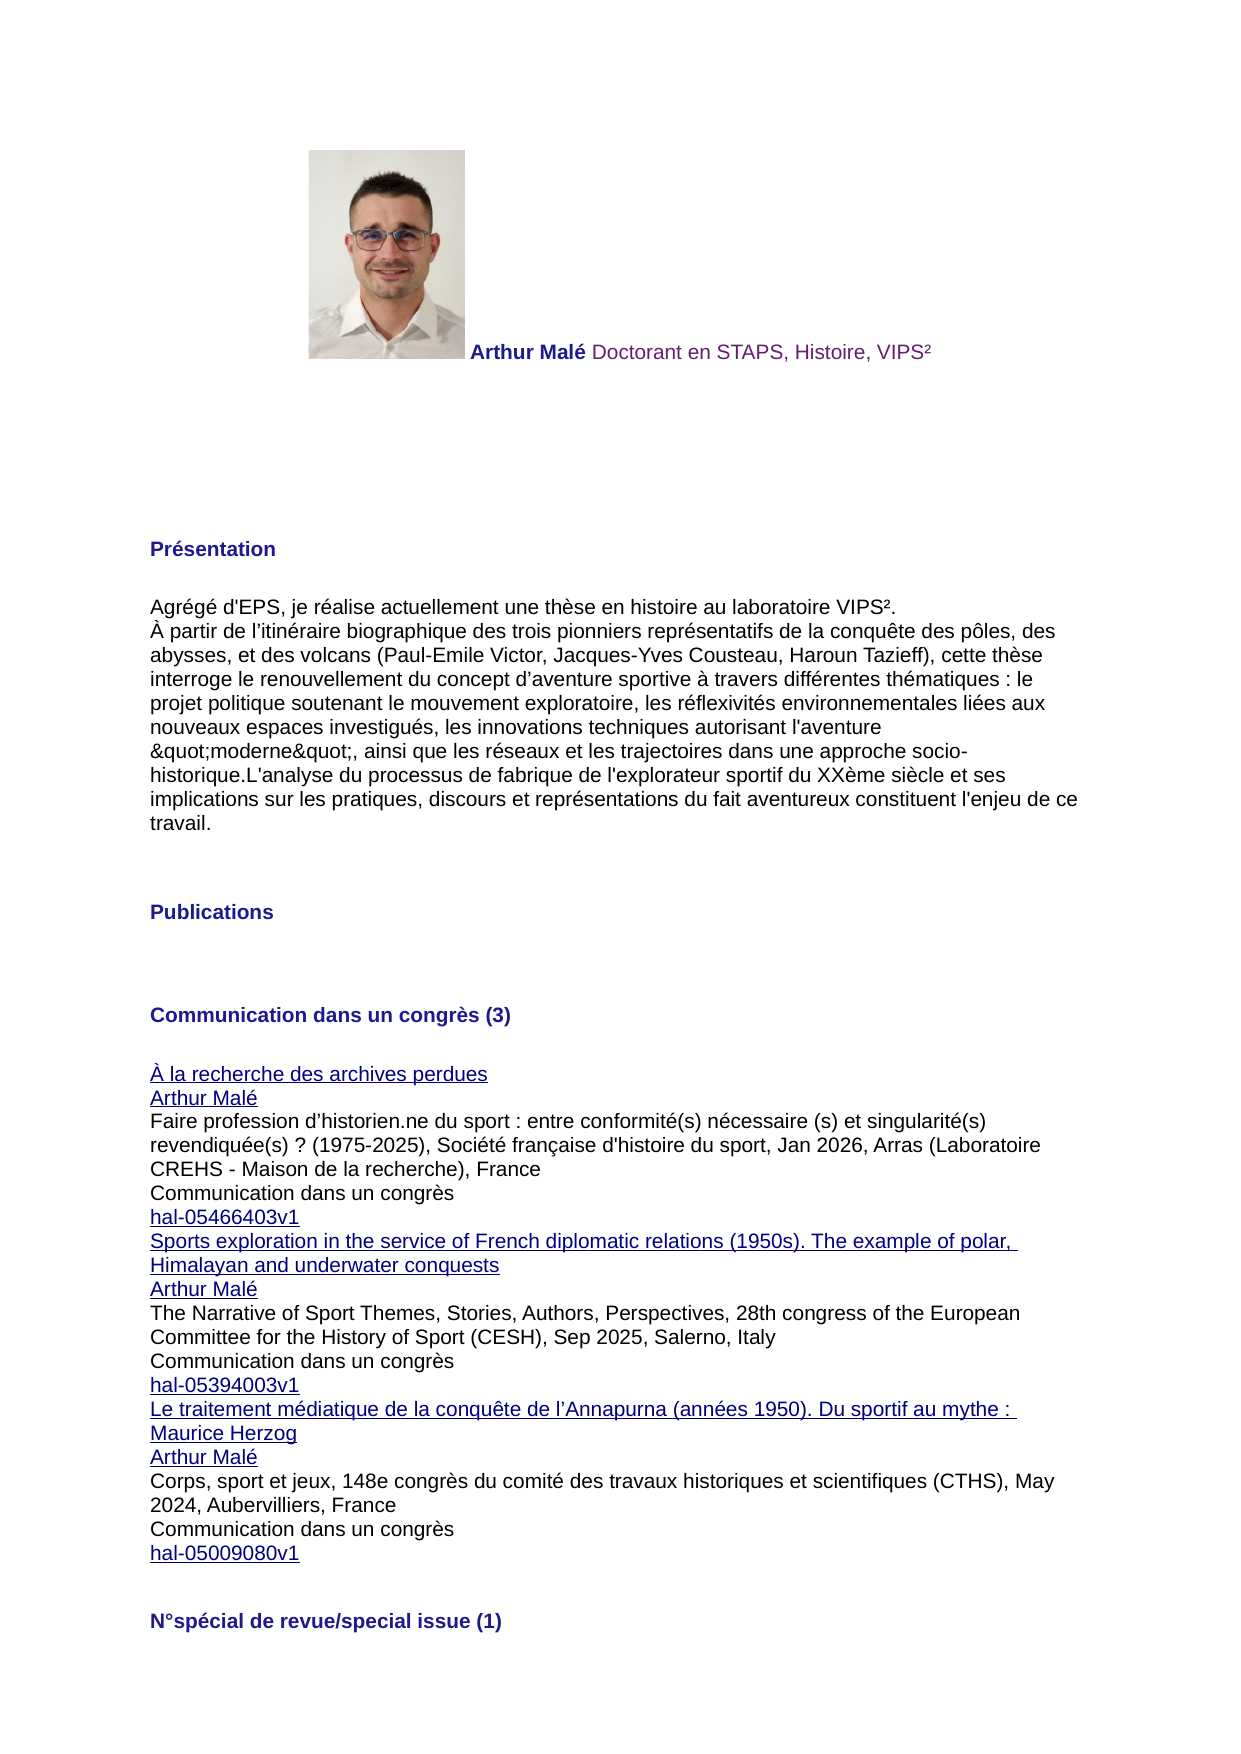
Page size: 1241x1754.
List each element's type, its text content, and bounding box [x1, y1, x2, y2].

subtitle Communication dans un congrès (3) [150, 1003, 1090, 1027]
table_cell Sports exploration in the service of French diplomatic relations (1950s). The example of polar, Himalayan and underwater conquests Arthur Malé The Narrative of Sport Themes, Stories, Authors, Perspectives, 28th congress of the European Committee for the History of Sport (CESH), Sep 2025, Salerno, Italy Communication dans un congrès hal-05394003v1 [150, 1229, 1090, 1397]
subtitle N°spécial de revue/special issue (1) [150, 1609, 1090, 1633]
subtitle Arthur Malé Doctorant en STAPS, Histoire, VIPS² [150, 150, 1090, 363]
table_header À la recherche des archives perdues Arthur Malé Faire profession d’historien.ne du sport : entre conformité(s) nécessaire (s) et singularité(s) revendiquée(s) ? (1975-2025), Société française d'histoire du sport, Jan 2026, Arras (Laboratoire CREHS - Maison de la recherche), France Communication dans un congrès hal-05466403v1 [150, 1061, 1090, 1229]
picture [308, 150, 465, 359]
text Agrégé d'EPS, je réalise actuellement une thèse en histoire au laboratoire VIPS². [150, 595, 1090, 619]
text À partir de l’itinéraire biographique des trois pionniers représentatifs de la conquête des pôles, des abysses, et des volcans (Paul-Emile Victor, Jacques-Yves Cousteau, Haroun Tazieff), cette thèse interroge le renouvellement du concept d’aventure sportive à travers différentes thématiques : le projet politique soutenant le mouvement exploratoire, les réflexivités environnementales liées aux nouveaux espaces investigués, les innovations techniques autorisant l'aventure &quot;moderne&quot;, ainsi que les réseaux et les trajectoires dans une approche socio-historique.L'analyse du processus de fabrique de l'explorateur sportif du XXème siècle et ses implications sur les pratiques, discours et représentations du fait aventureux constituent l'enjeu de ce travail. [150, 619, 1090, 834]
subtitle Publications [150, 900, 1090, 924]
table_cell Le traitement médiatique de la conquête de l’Annapurna (années 1950). Du sportif au mythe : Maurice Herzog Arthur Malé Corps, sport et jeux, 148e congrès du comité des travaux historiques et scientifiques (CTHS), May 2024, Aubervilliers, France Communication dans un congrès hal-05009080v1 [150, 1397, 1090, 1564]
subtitle Présentation [150, 536, 1090, 560]
